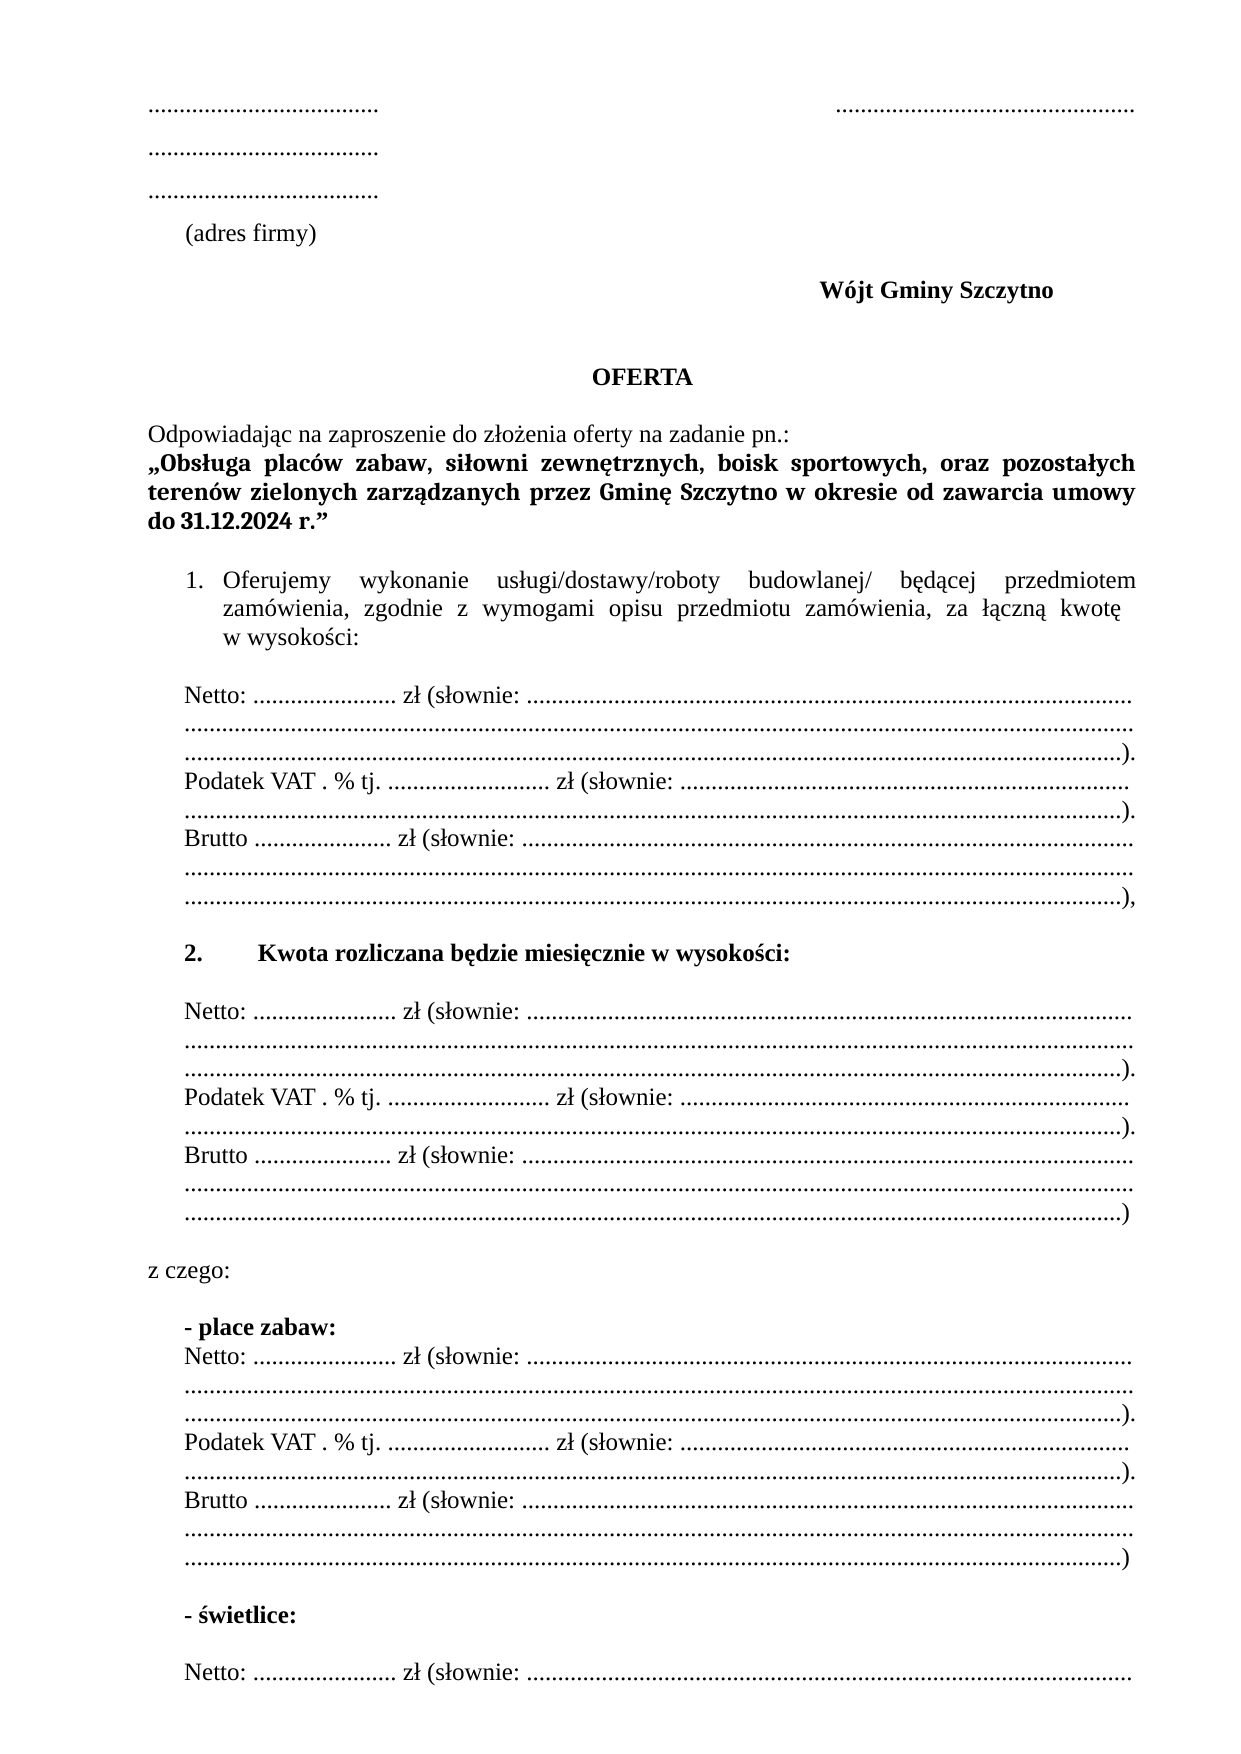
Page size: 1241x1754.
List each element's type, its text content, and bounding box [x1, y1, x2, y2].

text Podatek VAT . % tj. .......................... zł (słownie: ........................................................................ [148, 1082, 1137, 1111]
text Podatek VAT . % tj. .......................... zł (słownie: ........................................................................ [148, 1427, 1137, 1456]
list Oferujemy wykonanie usługi/dostawy/roboty budowlanej/ będącej przedmiotem zamówienia, zgodnie z wymogami opisu przedmiotu zamówienia, za łączną kwotę w wysokości: [185, 565, 1137, 651]
text Brutto ...................... zł (słownie: .................................................................................................. [148, 823, 1137, 852]
text ..................................... [148, 175, 1137, 204]
text Brutto ...................... zł (słownie: .................................................................................................. [148, 1140, 1137, 1168]
text ........................................................................................................................................................ [148, 1513, 1137, 1542]
text - place zabaw: [148, 1312, 1137, 1341]
text Netto: ....................... zł (słownie: ................................................................................................. [148, 1657, 1137, 1686]
text Netto: ....................... zł (słownie: ................................................................................................. [148, 996, 1137, 1025]
text - świetlice: [148, 1600, 1137, 1628]
text ......................................................................................................................................................). [148, 1111, 1137, 1140]
text ......................................................................................................................................................). [148, 1398, 1137, 1427]
text Brutto ...................... zł (słownie: .................................................................................................. [148, 1485, 1137, 1513]
text ..................................... ................................................ [148, 89, 1137, 117]
text ........................................................................................................................................................ [148, 708, 1137, 737]
text ........................................................................................................................................................ [148, 1168, 1137, 1197]
text z czego: [148, 1255, 1137, 1283]
text ........................................................................................................................................................ [148, 1025, 1137, 1053]
text Wójt Gminy Szczytno [148, 276, 1137, 304]
text ........................................................................................................................................................ [148, 852, 1137, 881]
text „Obsługa placów zabaw, siłowni zewnętrznych, boisk sportowych, oraz pozostałych terenów zielonych zarządzanych przez Gminę Szczytno w okresie od zawarcia umowy do 31.12.2024 r.” [148, 448, 1137, 536]
text ......................................................................................................................................................). [148, 1053, 1137, 1082]
text ........................................................................................................................................................ [148, 1370, 1137, 1398]
text OFERTA [148, 362, 1137, 391]
text ......................................................................................................................................................). [148, 1456, 1137, 1485]
text (adres firmy) [148, 218, 1137, 247]
text ......................................................................................................................................................). [148, 737, 1137, 766]
text ......................................................................................................................................................). [148, 795, 1137, 823]
text Podatek VAT . % tj. .......................... zł (słownie: ........................................................................ [148, 766, 1137, 795]
text Odpowiadając na zaproszenie do złożenia oferty na zadanie pn.: [148, 419, 1137, 448]
text Netto: ....................... zł (słownie: ................................................................................................. [148, 680, 1137, 708]
text ......................................................................................................................................................) [148, 1197, 1137, 1226]
text ..................................... [148, 132, 1137, 161]
text ......................................................................................................................................................), [184, 881, 1137, 910]
list Kwota rozliczana będzie miesięcznie w wysokości: [184, 938, 1137, 967]
text Netto: ....................... zł (słownie: ................................................................................................. [148, 1341, 1137, 1370]
text ......................................................................................................................................................) [148, 1542, 1137, 1571]
